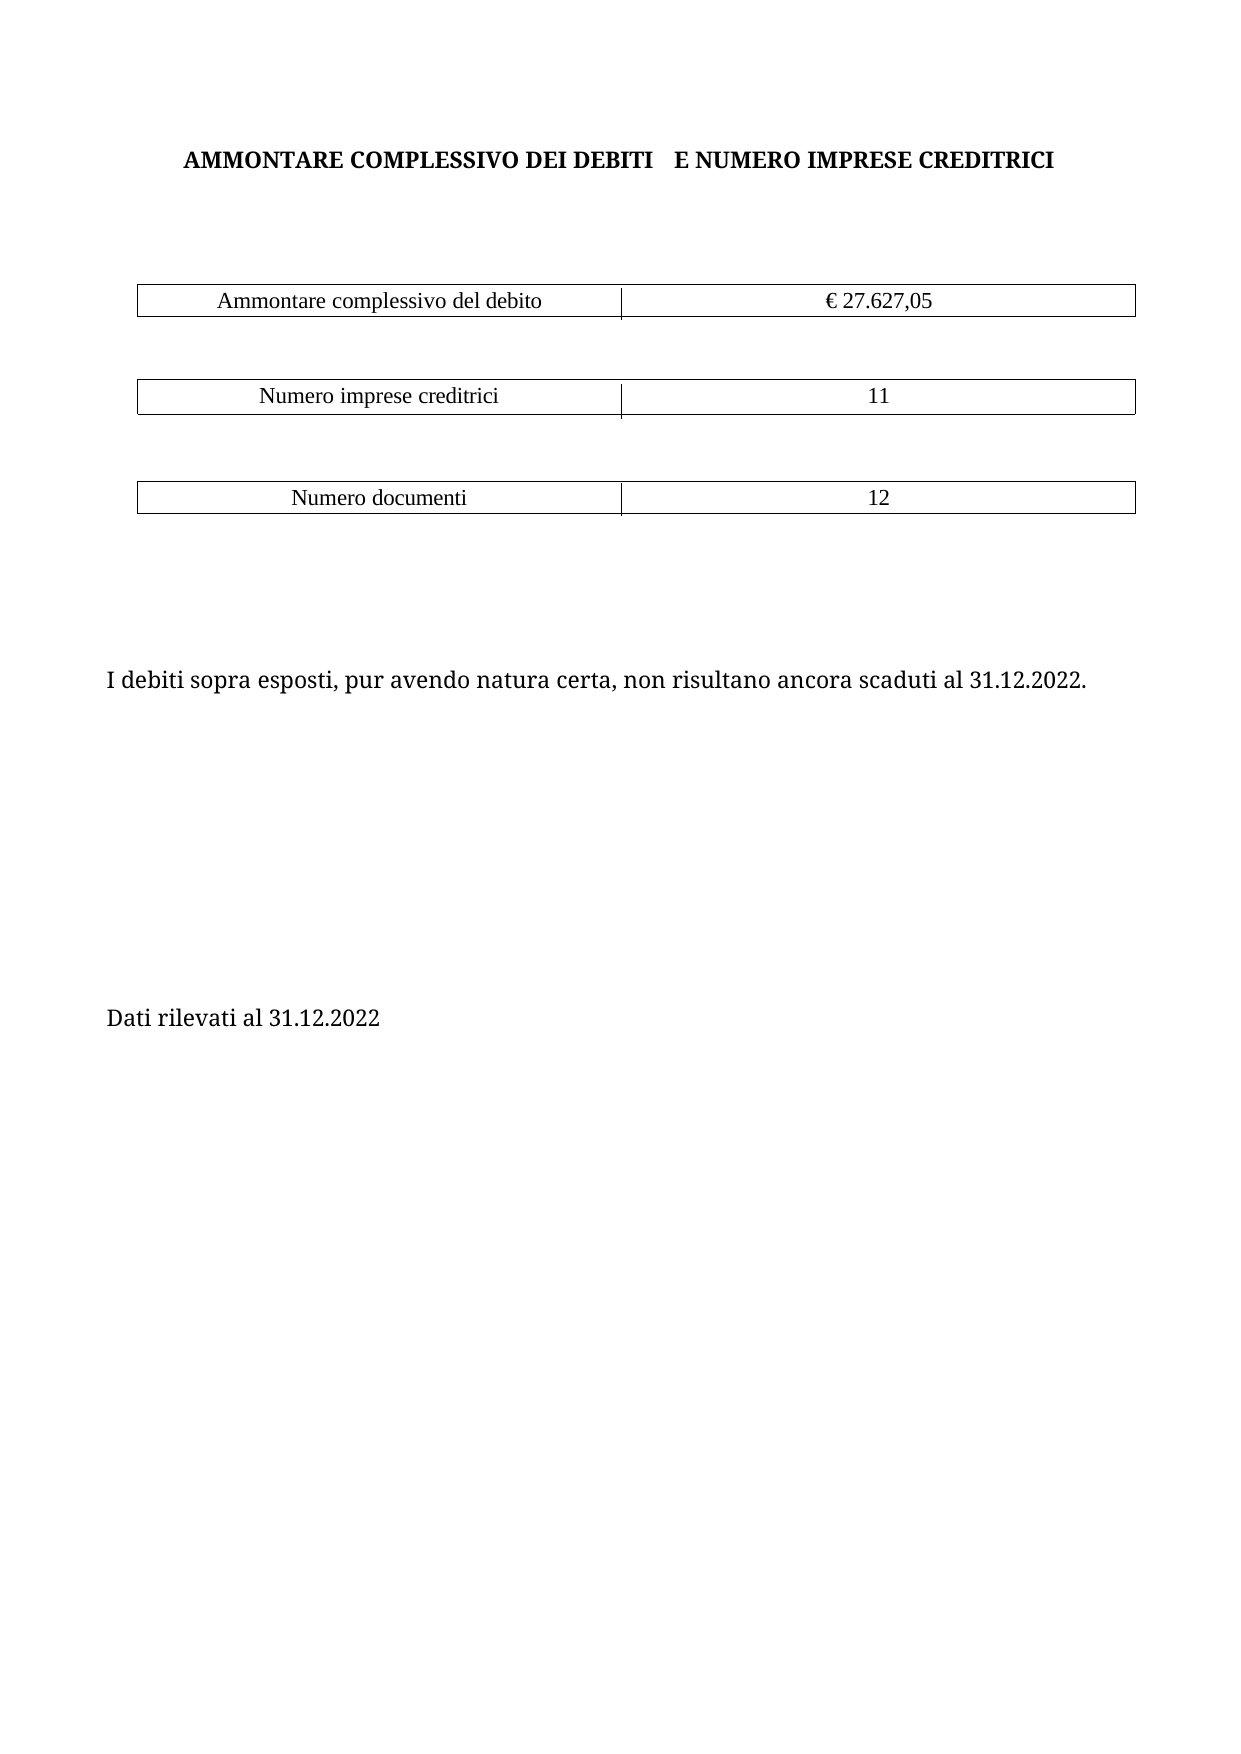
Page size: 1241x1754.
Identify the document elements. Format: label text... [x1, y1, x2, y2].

text I debiti sopra esposti, pur avendo natura certa, non risultano ancora scaduti al 31.12.2022. [106, 664, 1146, 696]
table_cell 11 [668, 380, 1135, 414]
table_cell Numero documenti [138, 482, 668, 513]
table_header AMMONTARE COMPLESSIVO DEI DEBITI [138, 150, 668, 284]
table_cell € 27.627,05 [668, 285, 1135, 316]
table_cell Numero imprese creditrici [138, 380, 668, 414]
table_header E NUMERO IMPRESE CREDITRICI [668, 150, 1135, 284]
text Dati rilevati al 31.12.2022 [106, 1002, 1146, 1033]
table_cell [668, 317, 1135, 379]
table_cell Ammontare complessivo del debito [138, 285, 668, 316]
table_cell [138, 317, 668, 379]
table_cell 12 [668, 482, 1135, 513]
table_cell [668, 415, 1135, 481]
table_cell [138, 415, 668, 481]
